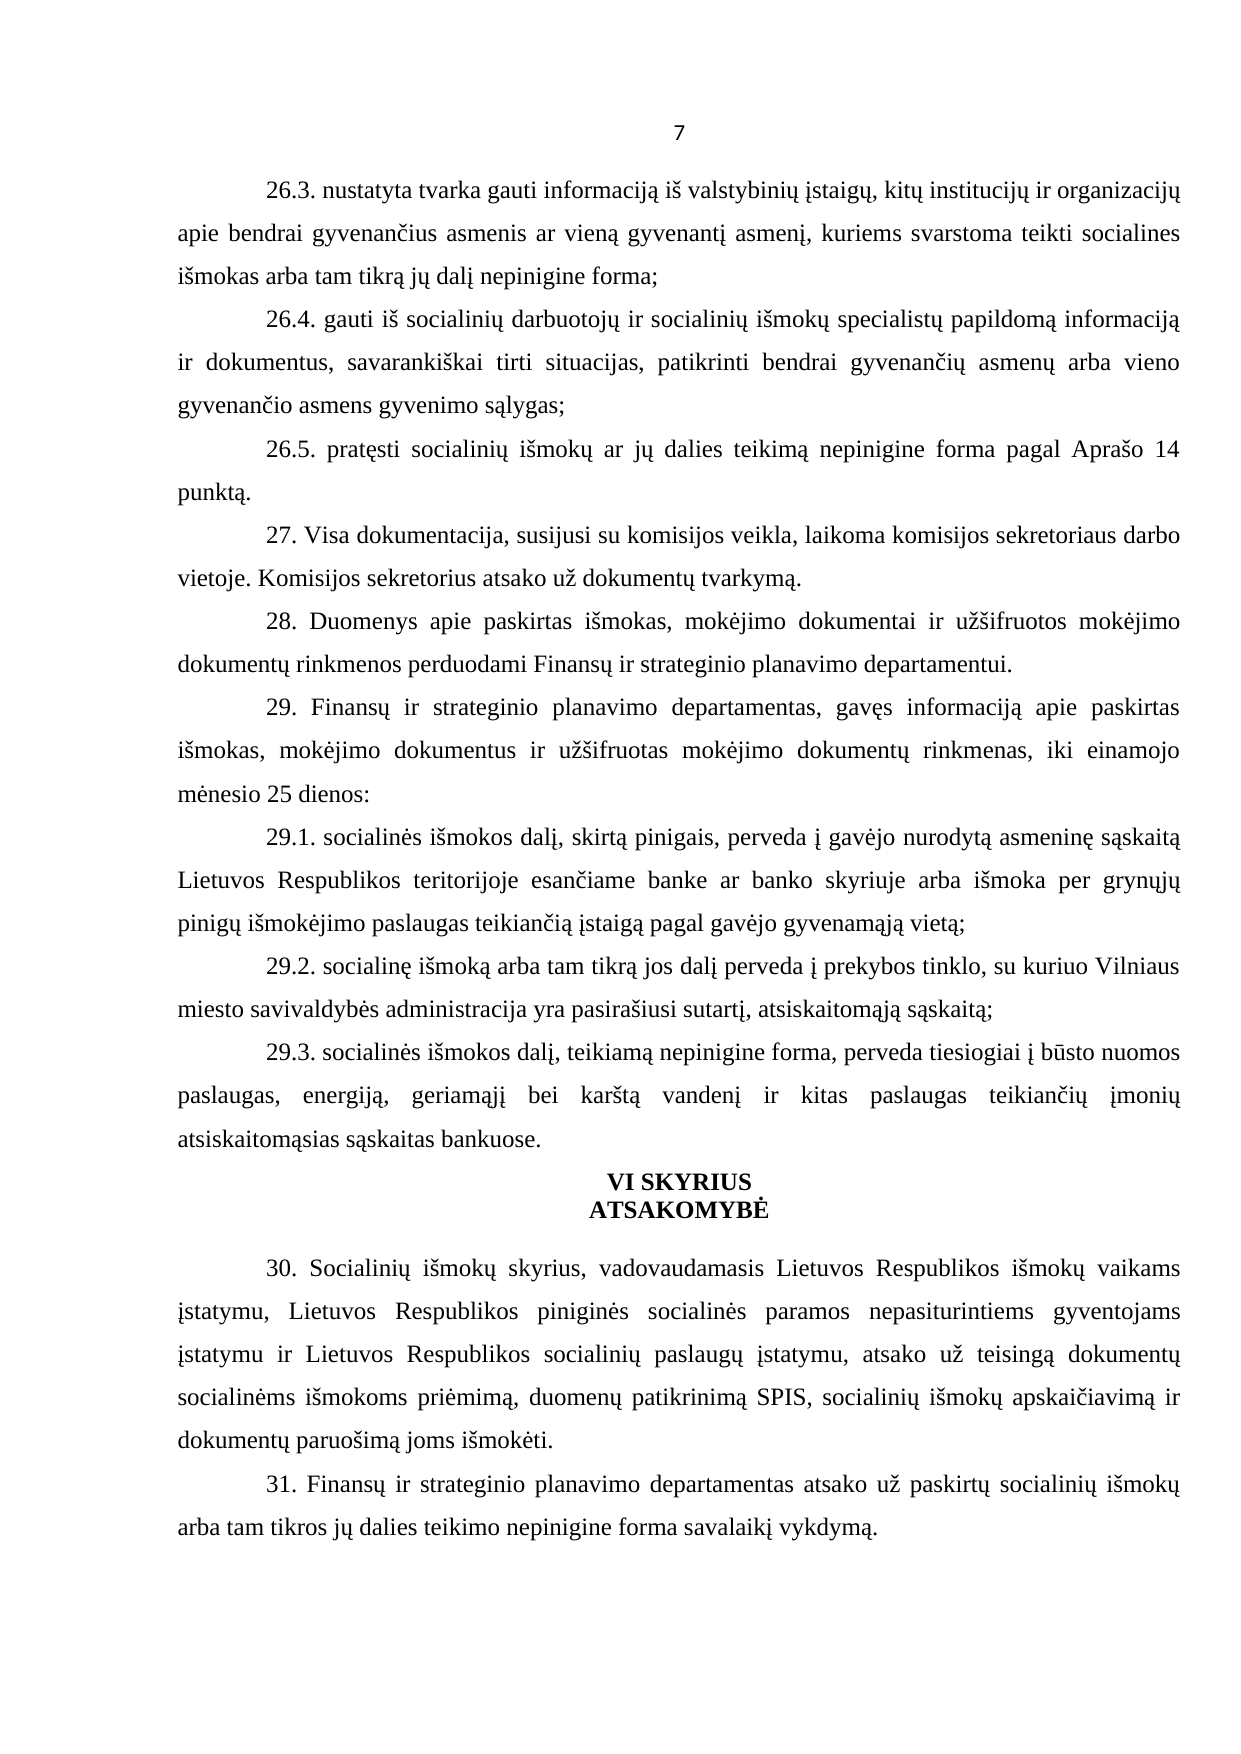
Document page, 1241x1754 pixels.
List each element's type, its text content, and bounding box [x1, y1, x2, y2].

text VI SKYRIUS [177, 1167, 1181, 1196]
text 29.2. socialinę išmoką arba tam tikrą jos dalį perveda į prekybos tinklo, su kuriuo Vilniaus miesto savivaldybės administracija yra pasirašiusi sutartį, atsiskaitomąją sąskaitą; [177, 951, 1181, 1023]
text 29.1. socialinės išmokos dalį, skirtą pinigais, perveda į gavėjo nurodytą asmeninę sąskaitą Lietuvos Respublikos teritorijoje esančiame banke ar banko skyriuje arba išmoka per grynųjų pinigų išmokėjimo paslaugas teikiančią įstaigą pagal gavėjo gyvenamąją vietą; [177, 822, 1181, 937]
text 26.5. pratęsti socialinių išmokų ar jų dalies teikimą nepinigine forma pagal Aprašo 14 punktą. [177, 434, 1181, 506]
text 29. Finansų ir strateginio planavimo departamentas, gavęs informaciją apie paskirtas išmokas, mokėjimo dokumentus ir užšifruotas mokėjimo dokumentų rinkmenas, iki einamojo mėnesio 25 dienos: [177, 692, 1181, 807]
text ATSAKOMYBĖ [177, 1196, 1181, 1224]
text 26.3. nustatyta tvarka gauti informaciją iš valstybinių įstaigų, kitų institucijų ir organizacijų apie bendrai gyvenančius asmenis ar vieną gyvenantį asmenį, kuriems svarstoma teikti socialines išmokas arba tam tikrą jų dalį nepinigine forma; [177, 175, 1181, 290]
text 30. Socialinių išmokų skyrius, vadovaudamasis Lietuvos Respublikos išmokų vaikams įstatymu, Lietuvos Respublikos piniginės socialinės paramos nepasiturintiems gyventojams įstatymu ir Lietuvos Respublikos socialinių paslaugų įstatymu, atsako už teisingą dokumentų socialinėms išmokoms priėmimą, duomenų patikrinimą SPIS, socialinių išmokų apskaičiavimą ir dokumentų paruošimą joms išmokėti. [177, 1253, 1181, 1454]
text 27. Visa dokumentacija, susijusi su komisijos veikla, laikoma komisijos sekretoriaus darbo vietoje. Komisijos sekretorius atsako už dokumentų tvarkymą. [177, 520, 1181, 592]
text 29.3. socialinės išmokos dalį, teikiamą nepinigine forma, perveda tiesiogiai į būsto nuomos paslaugas, energiją, geriamąjį bei karštą vandenį ir kitas paslaugas teikiančių įmonių atsiskaitomąsias sąskaitas bankuose. [177, 1037, 1181, 1152]
text 31. Finansų ir strateginio planavimo departamentas atsako už paskirtų socialinių išmokų arba tam tikros jų dalies teikimo nepinigine forma savalaikį vykdymą. [177, 1469, 1181, 1541]
text 28. Duomenys apie paskirtas išmokas, mokėjimo dokumentai ir užšifruotos mokėjimo dokumentų rinkmenos perduodami Finansų ir strateginio planavimo departamentui. [177, 606, 1181, 678]
text 26.4. gauti iš socialinių darbuotojų ir socialinių išmokų specialistų papildomą informaciją ir dokumentus, savarankiškai tirti situacijas, patikrinti bendrai gyvenančių asmenų arba vieno gyvenančio asmens gyvenimo sąlygas; [177, 304, 1181, 419]
